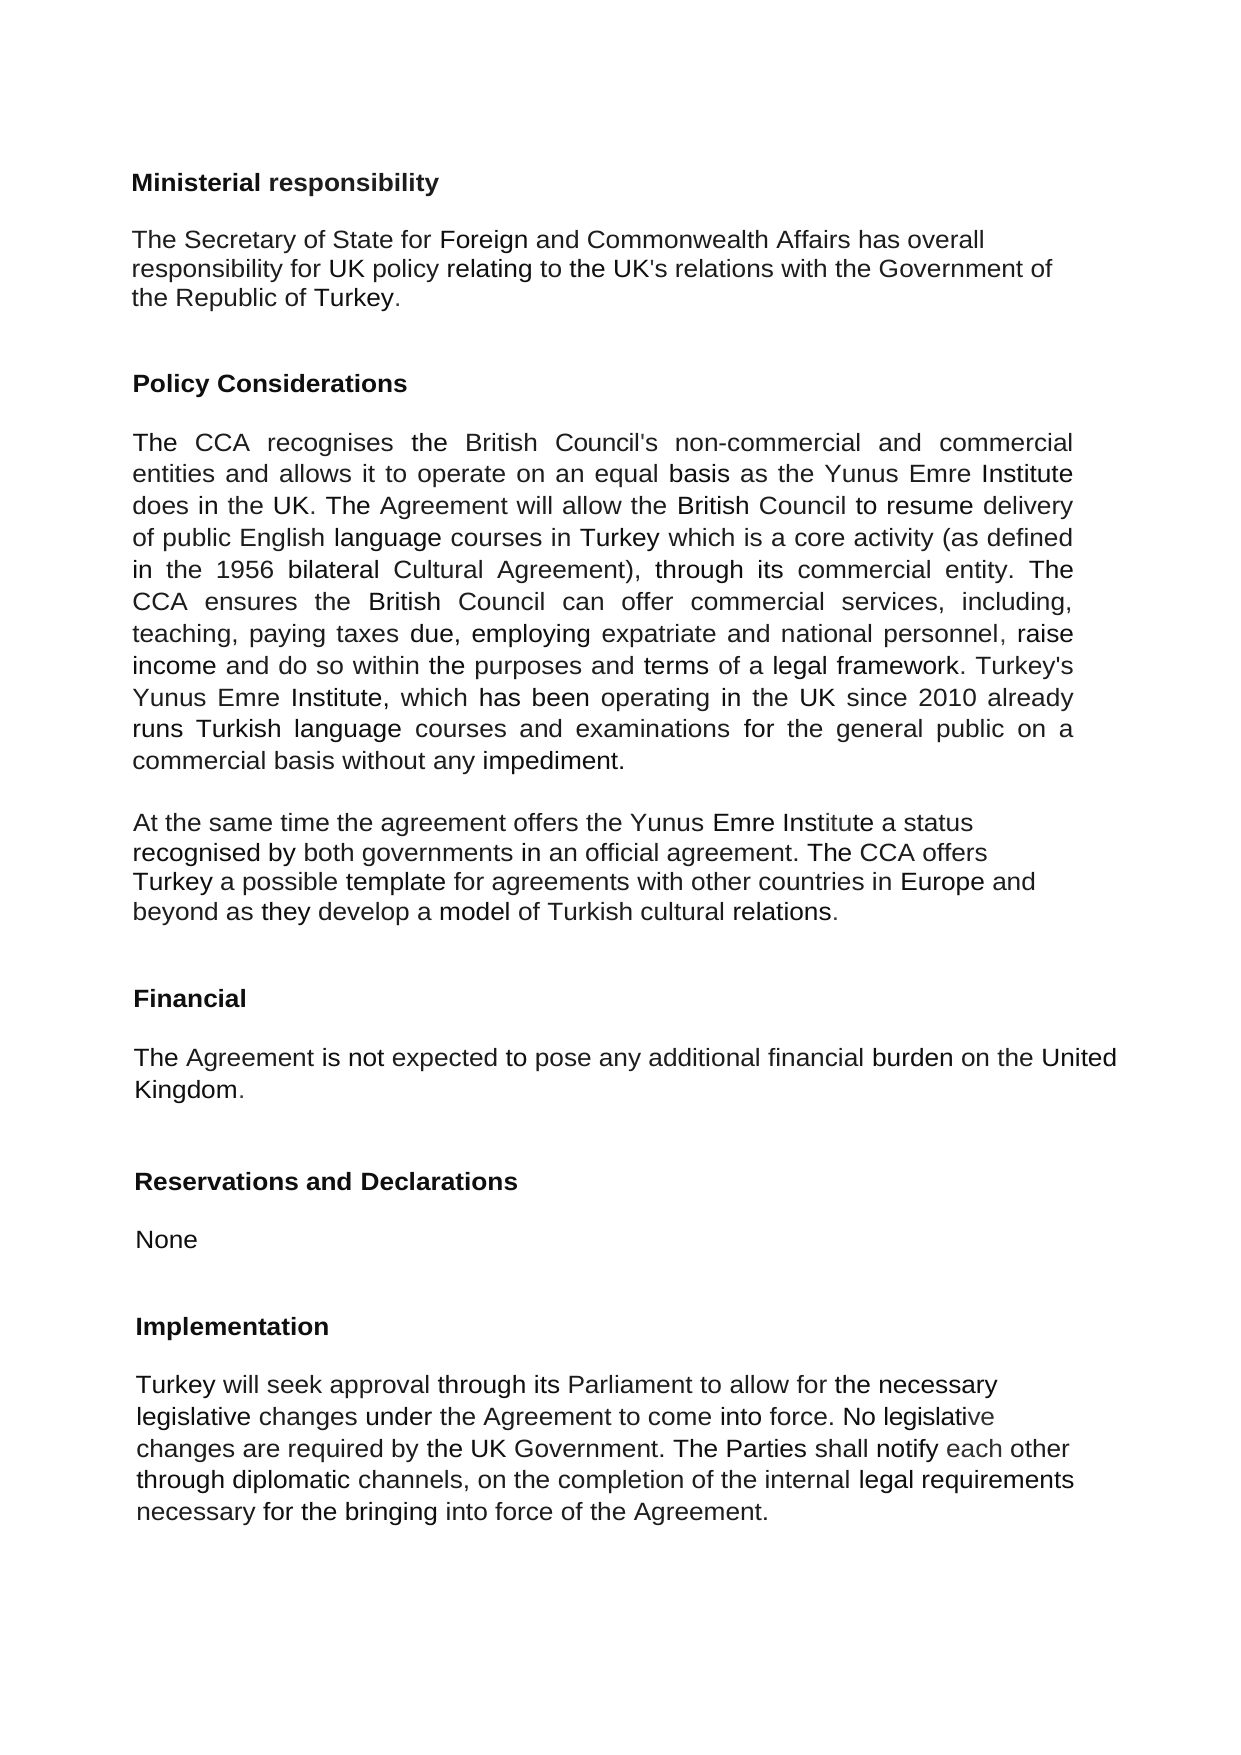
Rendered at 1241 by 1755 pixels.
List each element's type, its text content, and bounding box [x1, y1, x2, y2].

subtitle Reservations and Declarations [134, 1167, 1241, 1196]
text At the same time the agreement offers the Yunus Emre Institute a status recognised by both governments in an official agreement. The CCA offers Turkey a possible template for agreements with other countries in Europe and beyond as they develop a model of Turkish cultural relations. [132, 808, 1071, 926]
subtitle Ministerial responsibility [131, 167, 1241, 196]
subtitle Implementation [135, 1312, 1241, 1341]
text The Secretary of State for Foreign and Commonwealth Affairs has overall responsibility for UK policy relating to the UK's relations with the Government of the Republic of Turkey. [131, 225, 1058, 312]
subtitle Financial [133, 984, 1241, 1013]
text The Agreement is not expected to pose any additional financial burden on the United Kingdom. [133, 1042, 1180, 1104]
subtitle Policy Considerations [132, 369, 1241, 398]
text None [135, 1225, 1241, 1254]
text The CCA recognises the British Council's non-commercial and commercial entities and allows it to operate on an equal basis as the Yunus Emre Institute does in the UK. The Agreement will allow the British Council to resume delivery of public English language courses in Turkey which is a core activity (as defined in the 1956 bilateral Cultural Agreement), through its commercial entity. The CCA ensures the British Council can offer commercial services, including, teaching, paying taxes due, employing expatriate and national personnel, raise income and do so within the purposes and terms of a legal framework. Turkey's Yunus Emre Institute, which has been operating in the UK since 2010 already runs Turkish language courses and examinations for the general public on a commercial basis without any impediment. [132, 428, 1074, 775]
text Turkey will seek approval through its Parliament to allow for the necessary legislative changes under the Agreement to come into force. No legislative changes are required by the UK Government. The Parties shall notify each other through diplomatic channels, on the completion of the internal legal requirements necessary for the bringing into force of the Agreement. [135, 1370, 1076, 1525]
